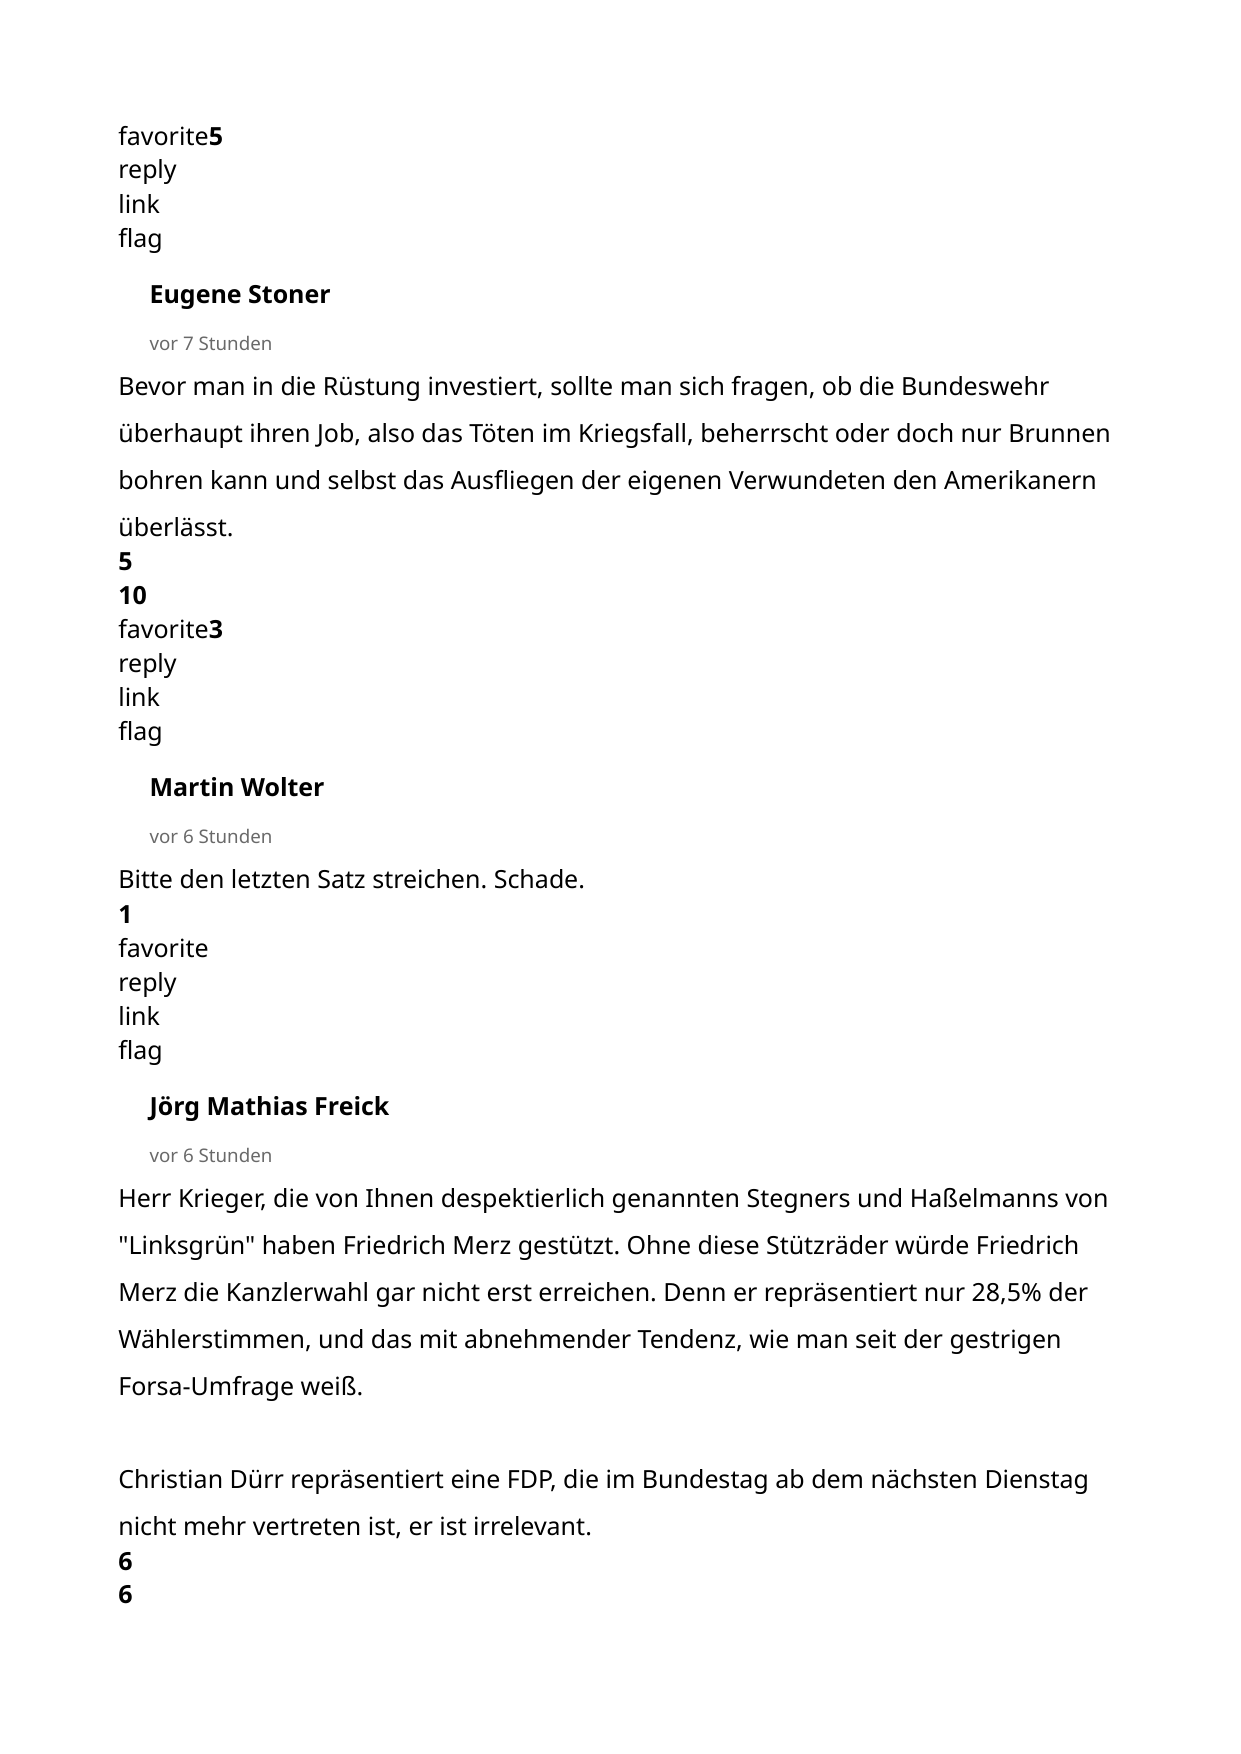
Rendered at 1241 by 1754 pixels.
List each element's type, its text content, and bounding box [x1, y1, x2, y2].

text link [118, 998, 1122, 1032]
text vor 6 Stunden [149, 820, 1122, 849]
text Bitte den letzten Satz streichen. Schade. [118, 849, 1122, 896]
text favorite3 [118, 612, 1122, 646]
text link [118, 186, 1122, 220]
text 5 [118, 543, 1122, 577]
text reply [118, 964, 1122, 998]
text favorite [118, 930, 1122, 964]
text vor 7 Stunden [149, 326, 1122, 356]
text Eugene Stoner [149, 270, 1114, 311]
text 1 [118, 896, 1122, 930]
text flag [118, 1032, 1122, 1067]
text favorite5 [118, 118, 1122, 152]
text reply [118, 646, 1122, 680]
text 6 [118, 1543, 1122, 1577]
text flag [118, 714, 1122, 748]
text Herr Krieger, die von Ihnen despektierlich genannten Stegners und Haßelmanns von "Linksgrün" haben Friedrich Merz gestützt. Ohne diese Stützräder würde Friedrich Merz die Kanzlerwahl gar nicht erst erreichen. Denn er repräsentiert nur 28,5% der Wählerstimmen, und das mit abnehmender Tendenz, wie man seit der gestrigen Forsa-Umfrage weiß. Christian Dürr repräsentiert eine FDP, die im Bundestag ab dem nächsten Dienstag nicht mehr vertreten ist, er ist irrelevant. [118, 1168, 1122, 1543]
text vor 6 Stunden [149, 1138, 1122, 1168]
text Bevor man in die Rüstung investiert, sollte man sich fragen, ob die Bundeswehr überhaupt ihren Job, also das Töten im Kriegsfall, beherrscht oder doch nur Brunnen bohren kann und selbst das Ausfliegen der eigenen Verwundeten den Amerikanern überlässt. [118, 356, 1122, 543]
text Martin Wolter [149, 763, 1114, 804]
text Jörg Mathias Freick [149, 1082, 1114, 1123]
text 10 [118, 577, 1122, 612]
text flag [118, 220, 1122, 254]
text reply [118, 152, 1122, 186]
text 6 [118, 1577, 1122, 1611]
text link [118, 680, 1122, 714]
